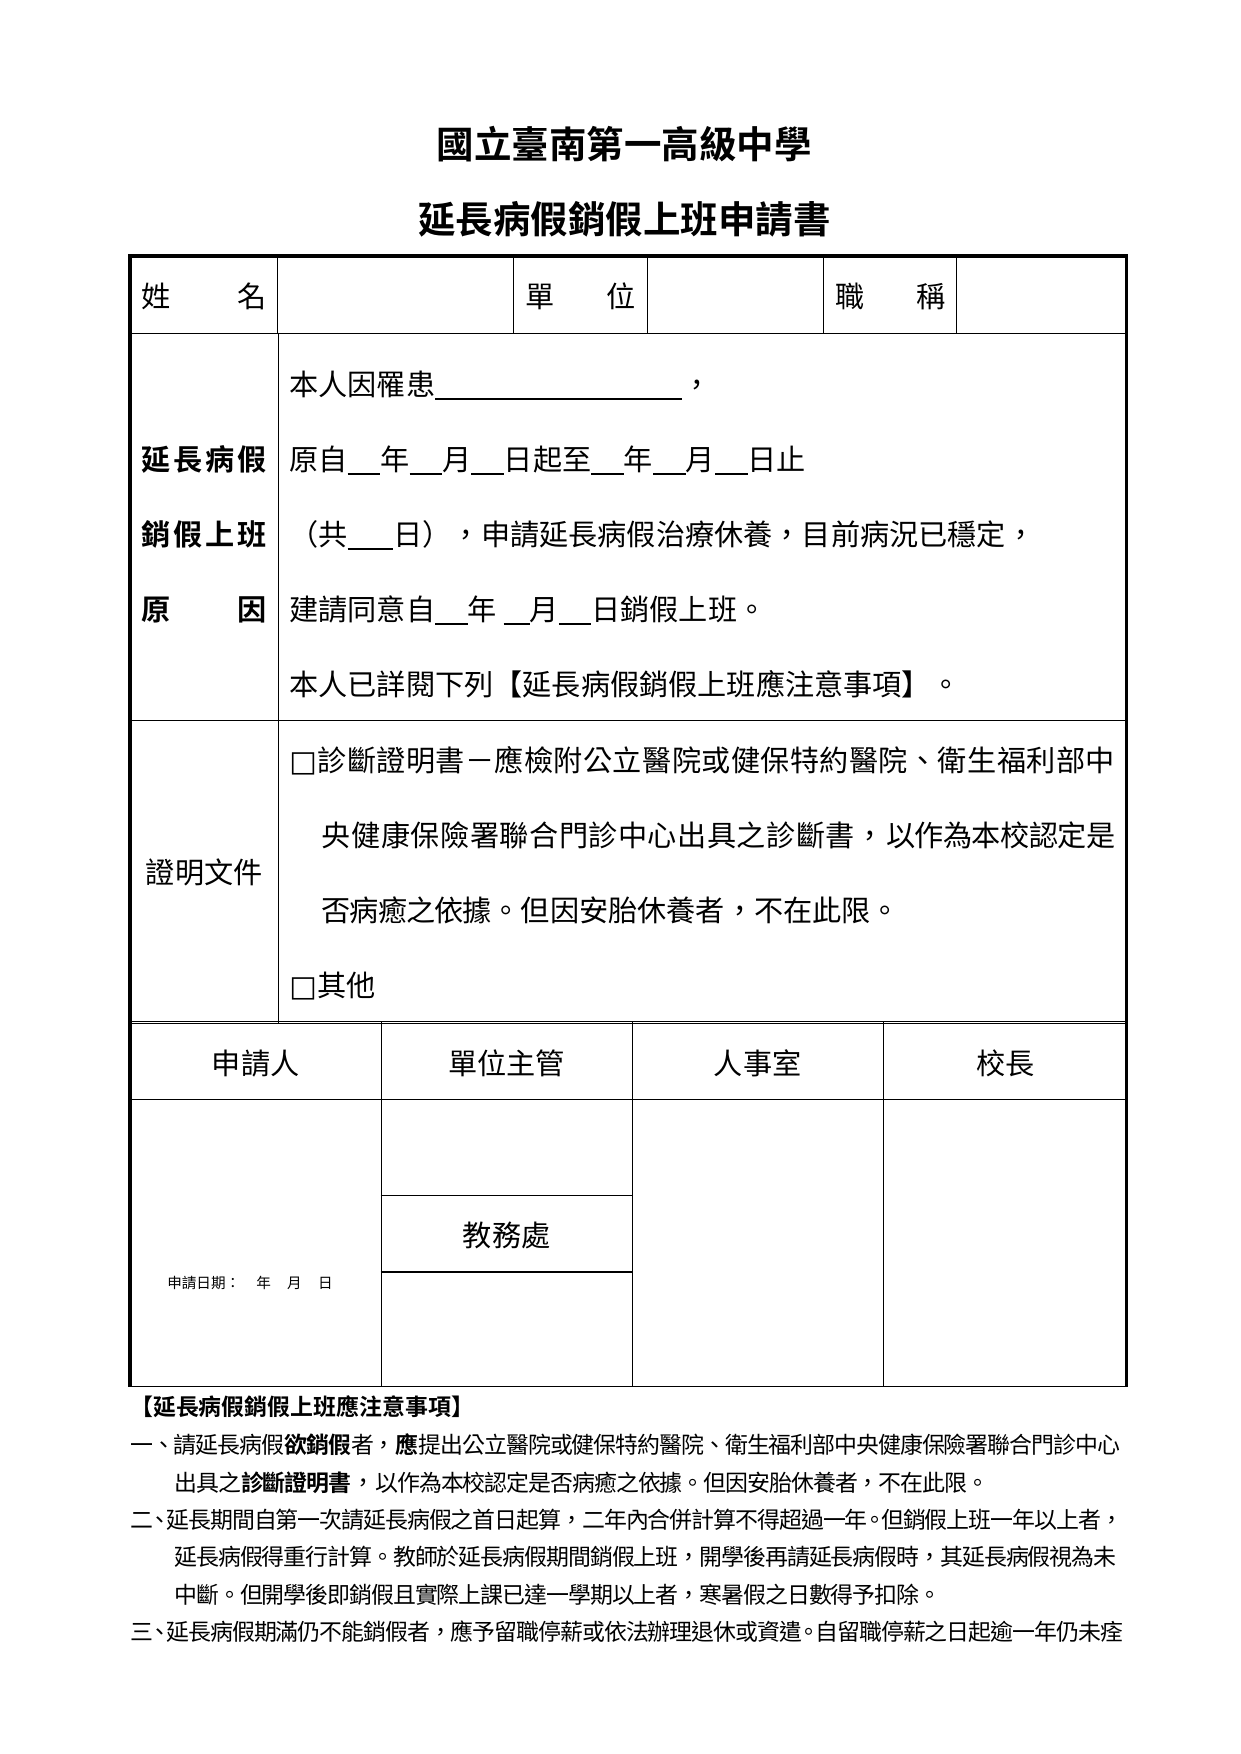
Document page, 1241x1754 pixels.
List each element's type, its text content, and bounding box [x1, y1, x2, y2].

table_cell □診斷證明書－應檢附公立醫院或健保特約醫院、衛生福利部中央健康保險署聯合門診中心出具之診斷書，以作為本校認定是否病癒之依據。但因安胎休養者，不在此限。 □其他 [279, 721, 1125, 1021]
table_header 姓名 [132, 258, 277, 332]
table_cell [382, 1100, 632, 1195]
table_cell 單位主管 [382, 1024, 632, 1099]
text 三、延長病假期滿仍不能銷假者，應予留職停薪或依法辦理退休或資遣。自留職停薪之日起逾一年仍未痊 [130, 1612, 1122, 1650]
table_cell 申請人 [132, 1024, 381, 1099]
table_cell 本人因罹患 ， 原自 年 月 日起至 年 月 日止 （共 日），申請延長病假治療休養，目前病況已穩定， 建請同意自 年 月 日銷假上班。 本人已詳閱下列【延長病假銷假上班應注意事項】。 [279, 334, 1125, 720]
table_cell 延長病假銷假上班 原因 [132, 334, 278, 720]
table_cell 證明文件 [132, 721, 278, 1021]
table_cell 校長 [884, 1024, 1125, 1099]
table_cell [884, 1100, 1125, 1386]
text 延長病假銷假上班申請書 [114, 179, 1134, 254]
text 【延長病假銷假上班應注意事項】 [130, 1387, 1122, 1425]
table_cell [633, 1100, 883, 1386]
table_header 單位 [514, 258, 647, 332]
table_header [278, 258, 513, 332]
table_header 職稱 [824, 258, 956, 332]
table_cell 教務處 [382, 1196, 632, 1271]
text 二、延長期間自第一次請延長病假之首日起算，二年內合併計算不得超過一年。但銷假上班一年以上者，延長病假得重行計算。教師於延長病假期間銷假上班，開學後再請延長病假時，其延長病假視為未中斷。但開學後即銷假且實際上課已達一學期以上者，寒暑假之日數得予扣除。 [130, 1500, 1122, 1612]
table_header [648, 258, 823, 332]
text 國立臺南第一高級中學 [114, 104, 1134, 179]
table_cell 人事室 [633, 1024, 883, 1099]
table_cell 申請日期： 年 月 日 [132, 1100, 381, 1386]
table_cell [382, 1273, 632, 1386]
text 一、請延長病假欲銷假者，應提出公立醫院或健保特約醫院、衛生福利部中央健康保險署聯合門診中心出具之診斷證明書，以作為本校認定是否病癒之依據。但因安胎休養者，不在此限。 [130, 1425, 1122, 1500]
table_header [957, 258, 1125, 332]
